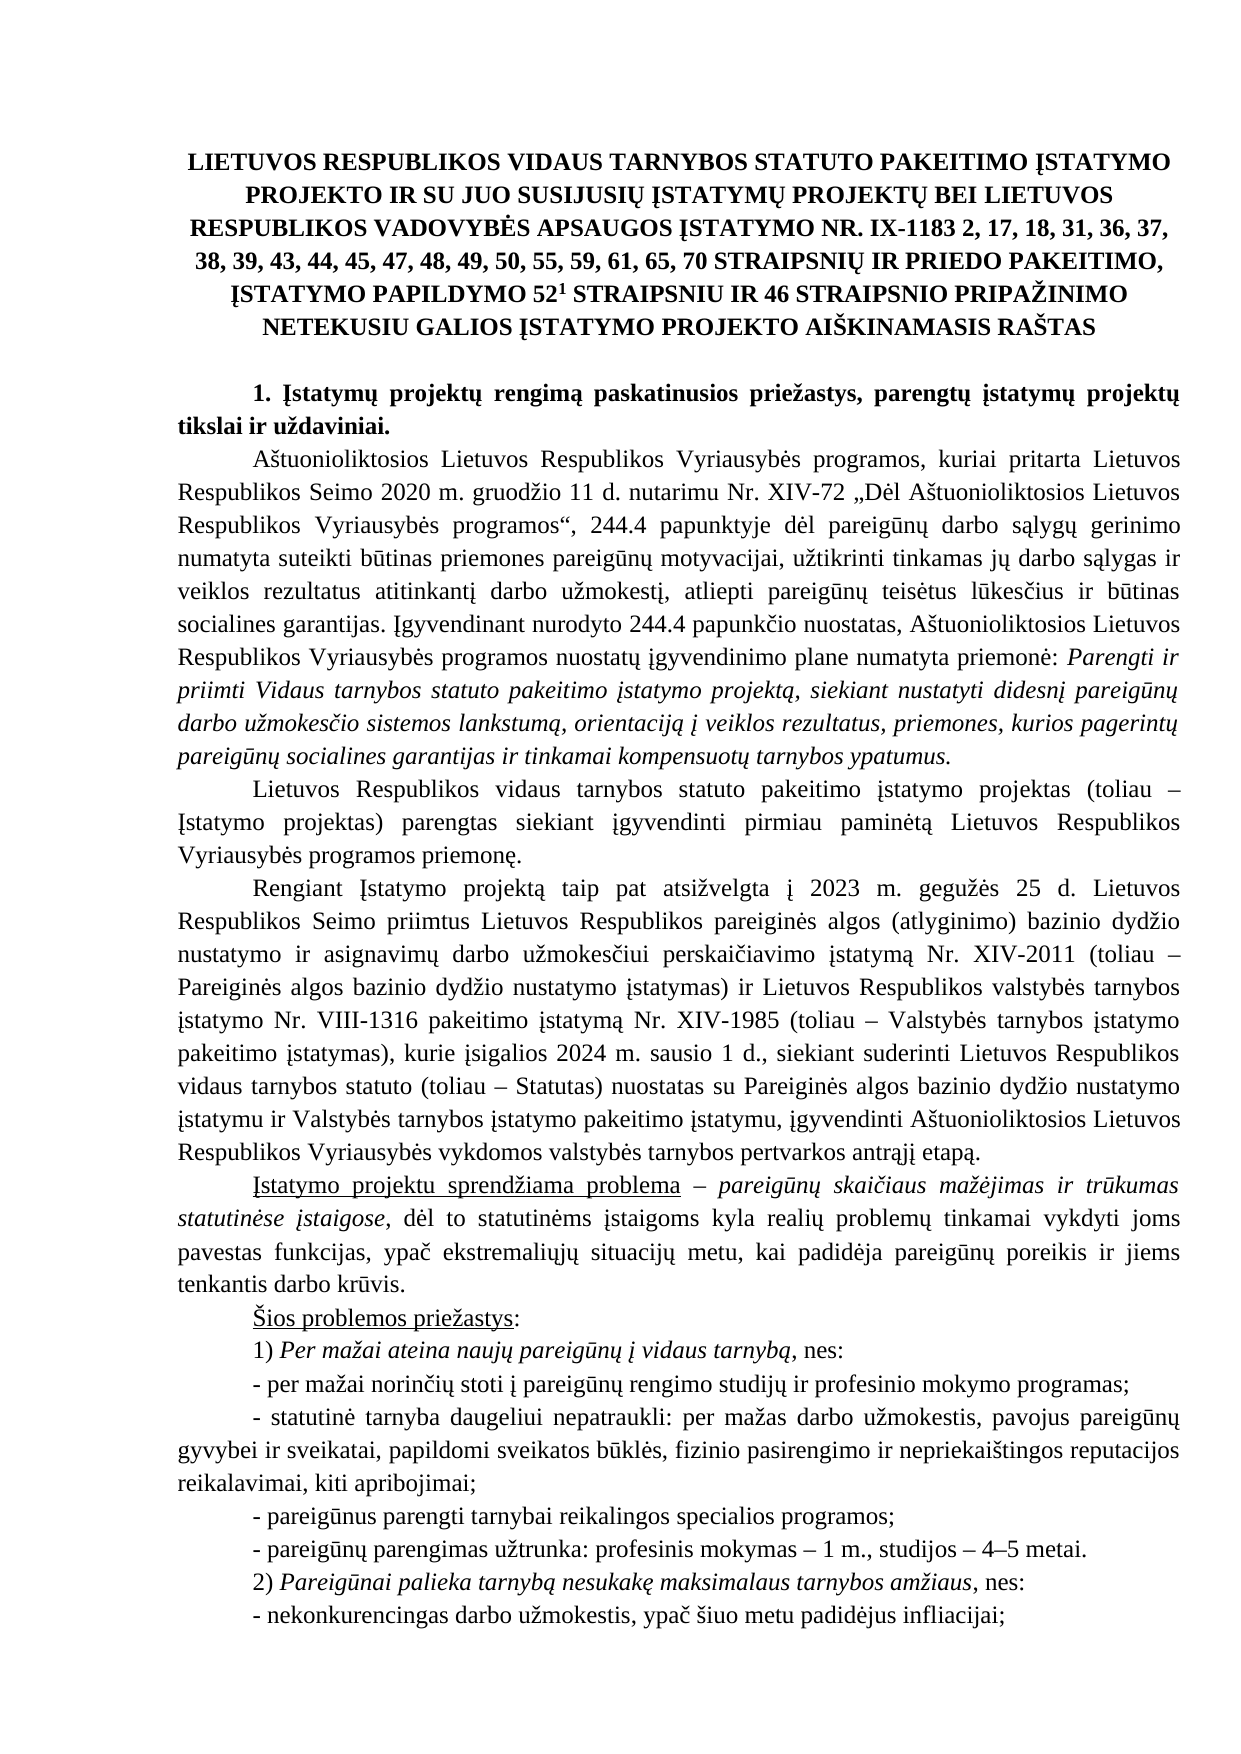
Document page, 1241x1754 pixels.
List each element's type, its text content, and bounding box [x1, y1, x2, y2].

text LIETUVOS RESPUBLIKOS VIDAUS TARNYBOS STATUTO PAKEITIMO ĮSTATYMO PROJEKTO IR SU JUO SUSIJUSIŲ ĮSTATYMŲ PROJEKTŲ BEI LIETUVOS RESPUBLIKOS VADOVYBĖS APSAUGOS ĮSTATYMO NR. IX-1183 2, 17, 18, 31, 36, 37, 38, 39, 43, 44, 45, 47, 48, 49, 50, 55, 59, 61, 65, 70 STRAIPSNIŲ IR PRIEDO PAKEITIMO, ĮSTATYMO PAPILDYMO 521 STRAIPSNIU IR 46 STRAIPSNIO PRIPAŽINIMO NETEKUSIU GALIOS ĮSTATYMO PROJEKTO AIŠKINAMASIS RAŠTAS [177, 147, 1181, 341]
text 1. Įstatymų projektų rengimą paskatinusios priežastys, parengtų įstatymų projektų tikslai ir uždaviniai. [177, 378, 1181, 440]
text Šios problemos priežastys: [177, 1303, 1181, 1331]
text Rengiant Įstatymo projektą taip pat atsižvelgta į 2023 m. gegužės 25 d. Lietuvos Respublikos Seimo priimtus Lietuvos Respublikos pareiginės algos (atlyginimo) bazinio dydžio nustatymo ir asignavimų darbo užmokesčiui perskaičiavimo įstatymą Nr. XIV-2011 (toliau – Pareiginės algos bazinio dydžio nustatymo įstatymas) ir Lietuvos Respublikos valstybės tarnybos įstatymo Nr. VIII-1316 pakeitimo įstatymą Nr. XIV-1985 (toliau – Valstybės tarnybos įstatymo pakeitimo įstatymas), kurie įsigalios 2024 m. sausio 1 d., siekiant suderinti Lietuvos Respublikos vidaus tarnybos statuto (toliau – Statutas) nuostatas su Pareiginės algos bazinio dydžio nustatymo įstatymu ir Valstybės tarnybos įstatymo pakeitimo įstatymu, įgyvendinti Aštuonioliktosios Lietuvos Respublikos Vyriausybės vykdomos valstybės tarnybos pertvarkos antrąjį etapą. [177, 873, 1181, 1166]
text - pareigūnus parengti tarnybai reikalingos specialios programos; [177, 1501, 1181, 1529]
text Įstatymo projektu sprendžiama problema – pareigūnų skaičiaus mažėjimas ir trūkumas statutinėse įstaigose, dėl to statutinėms įstaigoms kyla realių problemų tinkamai vykdyti joms pavestas funkcijas, ypač ekstremaliųjų situacijų metu, kai padidėja pareigūnų poreikis ir jiems tenkantis darbo krūvis. [177, 1171, 1181, 1298]
text - pareigūnų parengimas užtrunka: profesinis mokymas – 1 m., studijos – 4–5 metai. [177, 1534, 1181, 1562]
text - per mažai norinčių stoti į pareigūnų rengimo studijų ir profesinio mokymo programas; [177, 1369, 1181, 1397]
text Lietuvos Respublikos vidaus tarnybos statuto pakeitimo įstatymo projektas (toliau – Įstatymo projektas) parengtas siekiant įgyvendinti pirmiau paminėtą Lietuvos Respublikos Vyriausybės programos priemonę. [177, 774, 1181, 869]
text - nekonkurencingas darbo užmokestis, ypač šiuo metu padidėjus infliacijai; [177, 1600, 1181, 1628]
text - statutinė tarnyba daugeliui nepatraukli: per mažas darbo užmokestis, pavojus pareigūnų gyvybei ir sveikatai, papildomi sveikatos būklės, fizinio pasirengimo ir nepriekaištingos reputacijos reikalavimai, kiti apribojimai; [177, 1402, 1181, 1496]
text 2) Pareigūnai palieka tarnybą nesukakę maksimalaus tarnybos amžiaus, nes: [177, 1567, 1181, 1596]
text 1) Per mažai ateina naujų pareigūnų į vidaus tarnybą, nes: [177, 1336, 1181, 1364]
text Aštuonioliktosios Lietuvos Respublikos Vyriausybės programos, kuriai pritarta Lietuvos Respublikos Seimo 2020 m. gruodžio 11 d. nutarimu Nr. XIV-72 „Dėl Aštuonioliktosios Lietuvos Respublikos Vyriausybės programos“, 244.4 papunktyje dėl pareigūnų darbo sąlygų gerinimo numatyta suteikti būtinas priemones pareigūnų motyvacijai, užtikrinti tinkamas jų darbo sąlygas ir veiklos rezultatus atitinkantį darbo užmokestį, atliepti pareigūnų teisėtus lūkesčius ir būtinas socialines garantijas. Įgyvendinant nurodyto 244.4 papunkčio nuostatas, Aštuonioliktosios Lietuvos Respublikos Vyriausybės programos nuostatų įgyvendinimo plane numatyta priemonė: Parengti ir priimti Vidaus tarnybos statuto pakeitimo įstatymo projektą, siekiant nustatyti didesnį pareigūnų darbo užmokesčio sistemos lankstumą, orientaciją į veiklos rezultatus, priemones, kurios pagerintų pareigūnų socialines garantijas ir tinkamai kompensuotų tarnybos ypatumus. [177, 444, 1181, 770]
